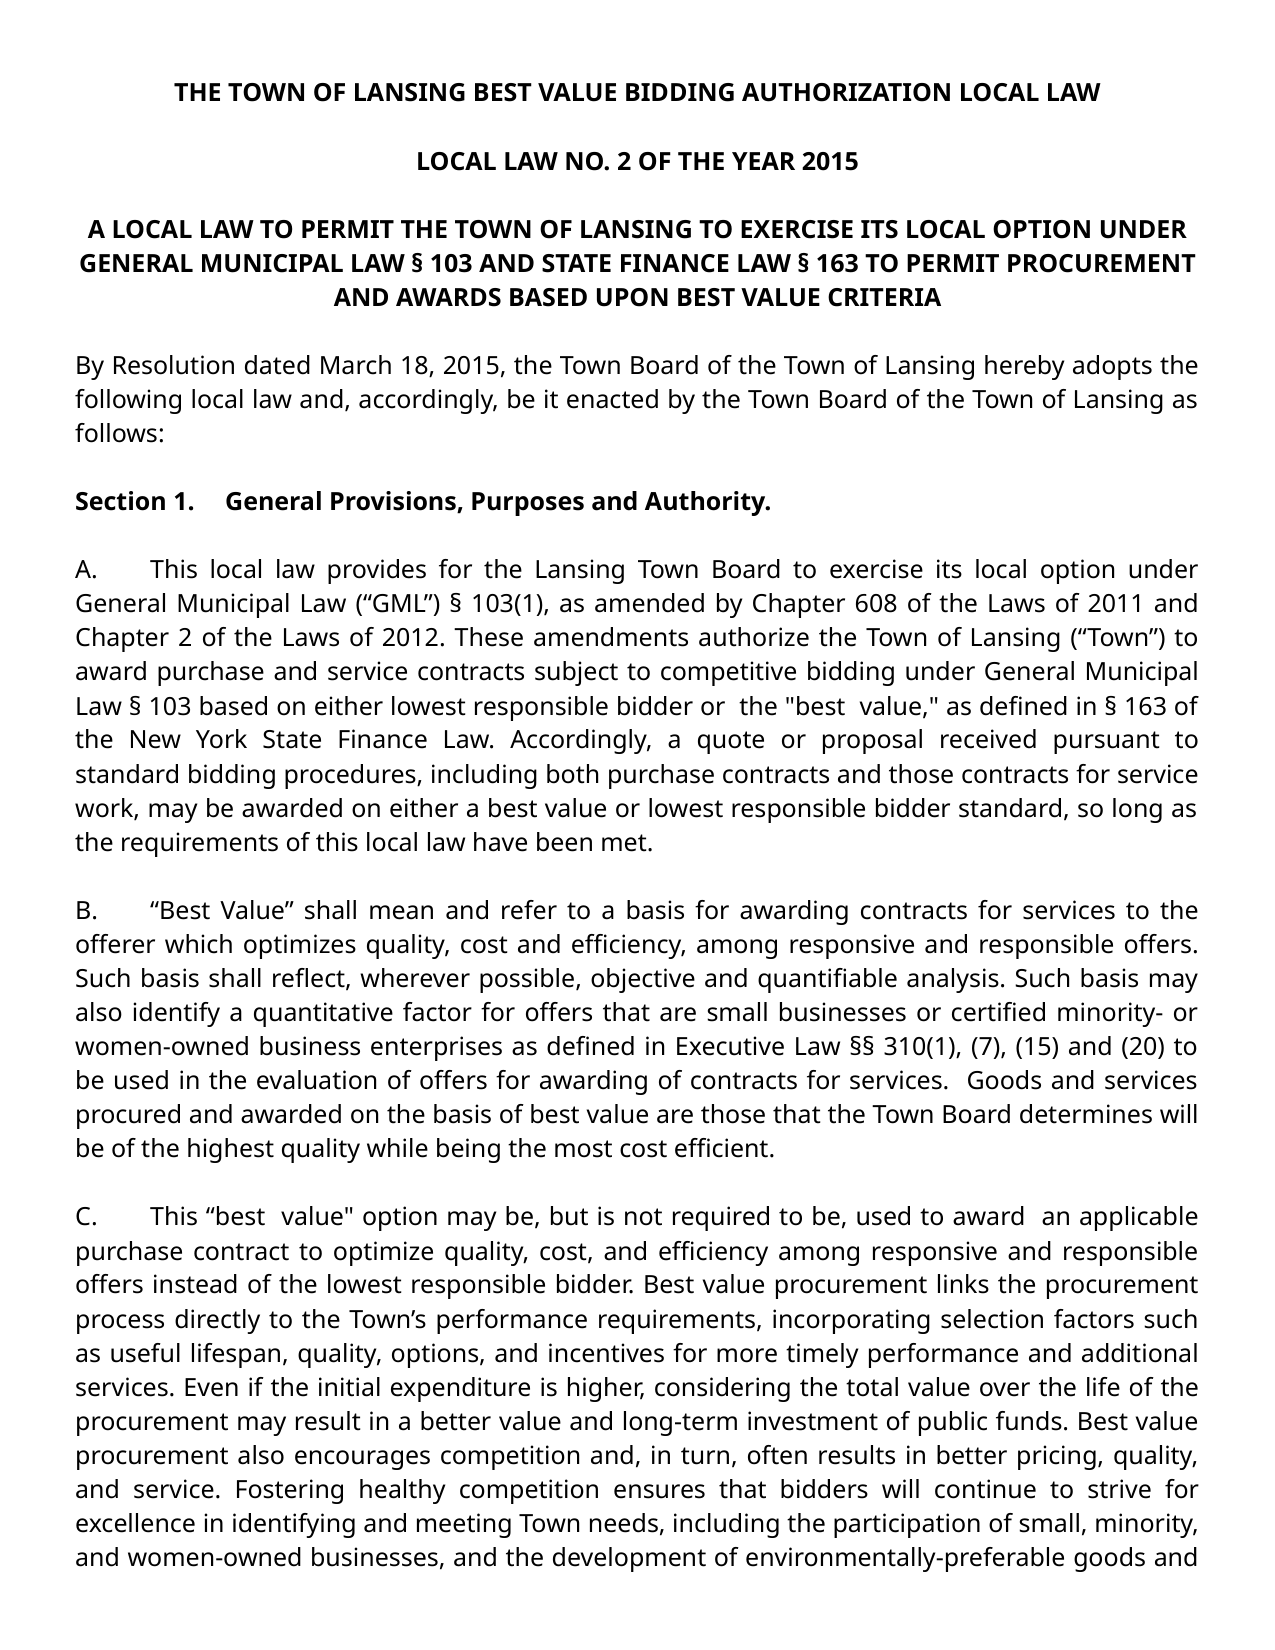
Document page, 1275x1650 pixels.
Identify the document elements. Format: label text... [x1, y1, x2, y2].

text C. This “best value" option may be, but is not required to be, used to award an applicable purchase contract to optimize quality, cost, and efficiency among responsive and responsible offers instead of the lowest responsible bidder. Best value procurement links the procurement process directly to the Town’s performance requirements, incorporating selection factors such as useful lifespan, quality, options, and incentives for more timely performance and additional services. Even if the initial expenditure is higher, considering the total value over the life of the procurement may result in a better value and long-term investment of public funds. Best value procurement also encourages competition and, in turn, often results in better pricing, quality, and service. Fostering healthy competition ensures that bidders will continue to strive for excellence in identifying and meeting Town needs, including the participation of small, minority, and women-owned businesses, and the development of environmentally-preferable goods and [75, 1199, 1200, 1574]
text B. “Best Value” shall mean and refer to a basis for awarding contracts for services to the offerer which optimizes quality, cost and efficiency, among responsive and responsible offers. Such basis shall reflect, wherever possible, objective and quantifiable analysis. Such basis may also identify a quantitative factor for offers that are small businesses or certified minority- or women-owned business enterprises as defined in Executive Law §§ 310(1), (7), (15) and (20) to be used in the evaluation of offers for awarding of contracts for services. Goods and services procured and awarded on the basis of best value are those that the Town Board determines will be of the highest quality while being the most cost efficient. [75, 892, 1200, 1165]
text By Resolution dated March 18, 2015, the Town Board of the Town of Lansing hereby adopts the following local law and, accordingly, be it enacted by the Town Board of the Town of Lansing as follows: [75, 347, 1200, 450]
text A LOCAL LAW TO PERMIT THE TOWN OF LANSING TO EXERCISE ITS LOCAL OPTION UNDER GENERAL MUNICIPAL LAW § 103 AND STATE FINANCE LAW § 163 TO PERMIT PROCUREMENT AND AWARDS BASED UPON BEST VALUE CRITERIA [75, 211, 1200, 313]
text A. This local law provides for the Lansing Town Board to exercise its local option under General Municipal Law (“GML”) § 103(1), as amended by Chapter 608 of the Laws of 2011 and Chapter 2 of the Laws of 2012. These amendments authorize the Town of Lansing (“Town”) to award purchase and service contracts subject to competitive bidding under General Municipal Law § 103 based on either lowest responsible bidder or the "best value," as defined in § 163 of the New York State Finance Law. Accordingly, a quote or proposal received pursuant to standard bidding procedures, including both purchase contracts and those contracts for service work, may be awarded on either a best value or lowest responsible bidder standard, so long as the requirements of this local law have been met. [75, 552, 1200, 858]
text Section 1. General Provisions, Purposes and Authority. [75, 484, 1200, 518]
text THE TOWN OF LANSING BEST VALUE BIDDING AUTHORIZATION LOCAL LAW [75, 75, 1200, 109]
text LOCAL LAW NO. 2 OF THE YEAR 2015 [75, 143, 1200, 177]
